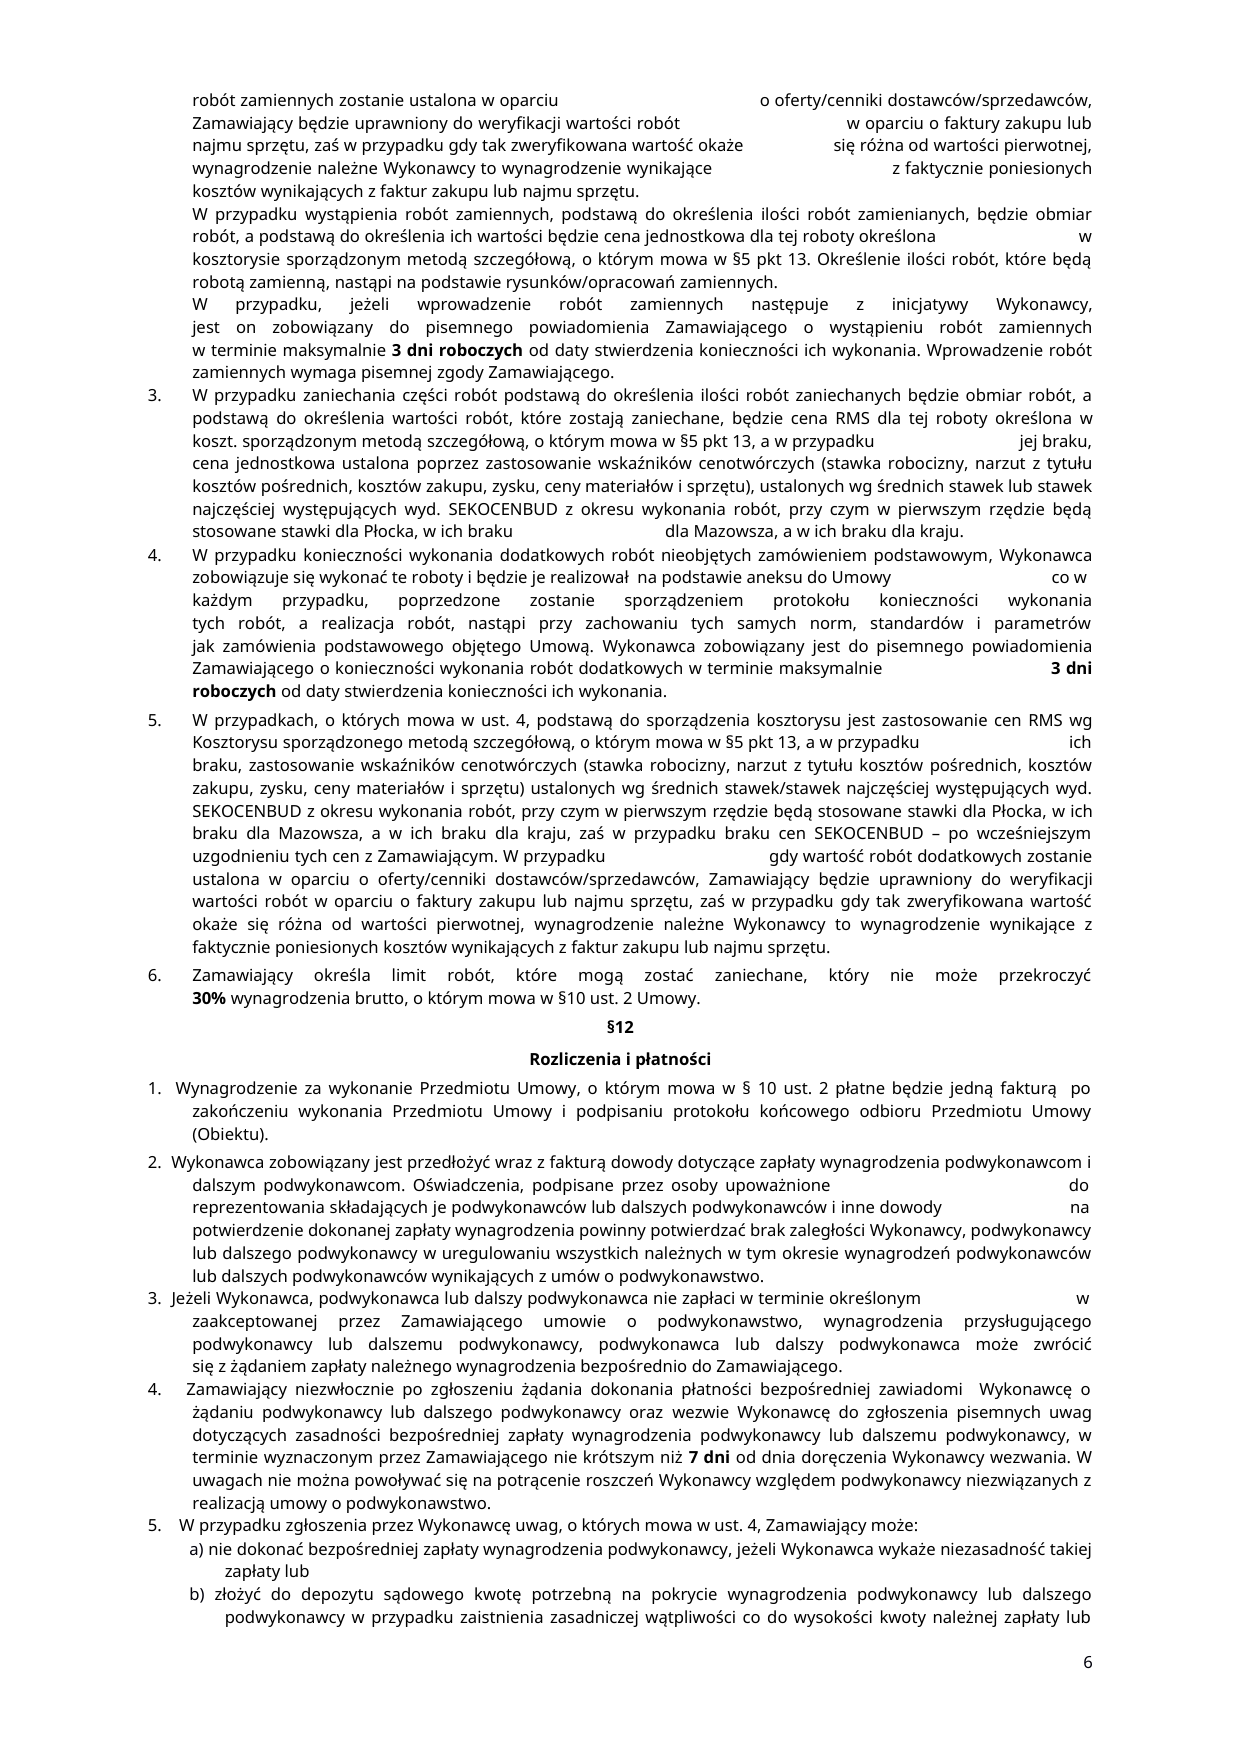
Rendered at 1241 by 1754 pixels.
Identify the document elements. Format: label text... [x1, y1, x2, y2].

text 1. Wynagrodzenie za wykonanie Przedmiotu Umowy, o którym mowa w § 10 ust. 2 płatne będzie jedną fakturą po zakończeniu wykonania Przedmiotu Umowy i podpisaniu protokołu końcowego odbioru Przedmiotu Umowy (Obiektu). [148, 1077, 1093, 1145]
list złożyć do depozytu sądowego kwotę potrzebną na pokrycie wynagrodzenia podwykonawcy lub dalszego podwykonawcy w przypadku zaistnienia zasadniczej wątpliwości co do wysokości kwoty należnej zapłaty lub [189, 1583, 1093, 1628]
text W przypadku, jeżeli wprowadzenie robót zamiennych następuje z inicjatywy Wykonawcy, jest on zobowiązany do pisemnego powiadomienia Zamawiającego o wystąpieniu robót zamiennych w terminie maksymalnie 3 dni roboczych od daty stwierdzenia konieczności ich wykonania. Wprowadzenie robót zamiennych wymaga pisemnej zgody Zamawiającego. [192, 293, 1093, 384]
text 6. Zamawiający określa limit robót, które mogą zostać zaniechane, który nie może przekroczyć 30% wynagrodzenia brutto, o którym mowa w §10 ust. 2 Umowy. [148, 964, 1093, 1009]
text 3. Jeżeli Wykonawca, podwykonawca lub dalszy podwykonawca nie zapłaci w terminie określonym w zaakceptowanej przez Zamawiającego umowie o podwykonawstwo, wynagrodzenia przysługującego podwykonawcy lub dalszemu podwykonawcy, podwykonawca lub dalszy podwykonawca może zwrócić się z żądaniem zapłaty należnego wynagrodzenia bezpośrednio do Zamawiającego. [148, 1287, 1093, 1378]
text 3. W przypadku zaniechania części robót podstawą do określenia ilości robót zaniechanych będzie obmiar robót, a podstawą do określenia wartości robót, które zostają zaniechane, będzie cena RMS dla tej roboty określona w koszt. sporządzonym metodą szczegółową, o którym mowa w §5 pkt 13, a w przypadku jej braku, cena jednostkowa ustalona poprzez zastosowanie wskaźników cenotwórczych (stawka robocizny, narzut z tytułu kosztów pośrednich, kosztów zakupu, zysku, ceny materiałów i sprzętu), ustalonych wg średnich stawek lub stawek najczęściej występujących wyd. SEKOCENBUD z okresu wykonania robót, przy czym w pierwszym rzędzie będą stosowane stawki dla Płocka, w ich braku dla Mazowsza, a w ich braku dla kraju. [148, 384, 1093, 543]
text 4. Zamawiający niezwłocznie po zgłoszeniu żądania dokonania płatności bezpośredniej zawiadomi Wykonawcę o żądaniu podwykonawcy lub dalszego podwykonawcy oraz wezwie Wykonawcę do zgłoszenia pisemnych uwag dotyczących zasadności bezpośredniej zapłaty wynagrodzenia podwykonawcy lub dalszemu podwykonawcy, w terminie wyznaczonym przez Zamawiającego nie krótszym niż 7 dni od dnia doręczenia Wykonawcy wezwania. W uwagach nie można powoływać się na potrącenie roszczeń Wykonawcy względem podwykonawcy niezwiązanych z realizacją umowy o podwykonawstwo. [148, 1378, 1093, 1514]
text W przypadku wystąpienia robót zamiennych, podstawą do określenia ilości robót zamienianych, będzie obmiar robót, a podstawą do określenia ich wartości będzie cena jednostkowa dla tej roboty określona w kosztorysie sporządzonym metodą szczegółową, o którym mowa w §5 pkt 13. Określenie ilości robót, które będą robotą zamienną, nastąpi na podstawie rysunków/opracowań zamiennych. [192, 202, 1093, 293]
list nie dokonać bezpośredniej zapłaty wynagrodzenia podwykonawcy, jeżeli Wykonawca wykaże niezasadność takiej zapłaty lub [189, 1537, 1093, 1583]
text 2. Wykonawca zobowiązany jest przedłożyć wraz z fakturą dowody dotyczące zapłaty wynagrodzenia podwykonawcom i dalszym podwykonawcom. Oświadczenia, podpisane przez osoby upoważnione do reprezentowania składających je podwykonawców lub dalszych podwykonawców i inne dowody na potwierdzenie dokonanej zapłaty wynagrodzenia powinny potwierdzać brak zaległości Wykonawcy, podwykonawcy lub dalszego podwykonawcy w uregulowaniu wszystkich należnych w tym okresie wynagrodzeń podwykonawców lub dalszych podwykonawców wynikających z umów o podwykonawstwo. [148, 1151, 1093, 1287]
text §12 [148, 1016, 1093, 1039]
text 5. W przypadkach, o których mowa w ust. 4, podstawą do sporządzenia kosztorysu jest zastosowanie cen RMS wg Kosztorysu sporządzonego metodą szczegółową, o którym mowa w §5 pkt 13, a w przypadku ich braku, zastosowanie wskaźników cenotwórczych (stawka robocizny, narzut z tytułu kosztów pośrednich, kosztów zakupu, zysku, ceny materiałów i sprzętu) ustalonych wg średnich stawek/stawek najczęściej występujących wyd. SEKOCENBUD z okresu wykonania robót, przy czym w pierwszym rzędzie będą stosowane stawki dla Płocka, w ich braku dla Mazowsza, a w ich braku dla kraju, zaś w przypadku braku cen SEKOCENBUD – po wcześniejszym uzgodnieniu tych cen z Zamawiającym. W przypadku gdy wartość robót dodatkowych zostanie ustalona w oparciu o oferty/cenniki dostawców/sprzedawców, Zamawiający będzie uprawniony do weryfikacji wartości robót w oparciu o faktury zakupu lub najmu sprzętu, zaś w przypadku gdy tak zweryfikowana wartość okaże się różna od wartości pierwotnej, wynagrodzenie należne Wykonawcy to wynagrodzenie wynikające z faktycznie poniesionych kosztów wynikających z faktur zakupu lub najmu sprzętu. [148, 708, 1093, 958]
text 4. W przypadku konieczności wykonania dodatkowych robót nieobjętych zamówieniem podstawowym, Wykonawca zobowiązuje się wykonać te roboty i będzie je realizował na podstawie aneksu do Umowy co w każdym przypadku, poprzedzone zostanie sporządzeniem protokołu konieczności wykonania tych robót, a realizacja robót, nastąpi przy zachowaniu tych samych norm, standardów i parametrów jak zamówienia podstawowego objętego Umową. Wykonawca zobowiązany jest do pisemnego powiadomienia Zamawiającego o konieczności wykonania robót dodatkowych w terminie maksymalnie 3 dni roboczych od daty stwierdzenia konieczności ich wykonania. [148, 543, 1093, 702]
text 5. W przypadku zgłoszenia przez Wykonawcę uwag, o których mowa w ust. 4, Zamawiający może: [148, 1514, 1093, 1537]
text Rozliczenia i płatności [148, 1048, 1093, 1071]
text robót zamiennych zostanie ustalona w oparciu o oferty/cenniki dostawców/sprzedawców, Zamawiający będzie uprawniony do weryfikacji wartości robót w oparciu o faktury zakupu lub najmu sprzętu, zaś w przypadku gdy tak zweryfikowana wartość okaże się różna od wartości pierwotnej, wynagrodzenie należne Wykonawcy to wynagrodzenie wynikające z faktycznie poniesionych kosztów wynikających z faktur zakupu lub najmu sprzętu. [148, 89, 1093, 202]
